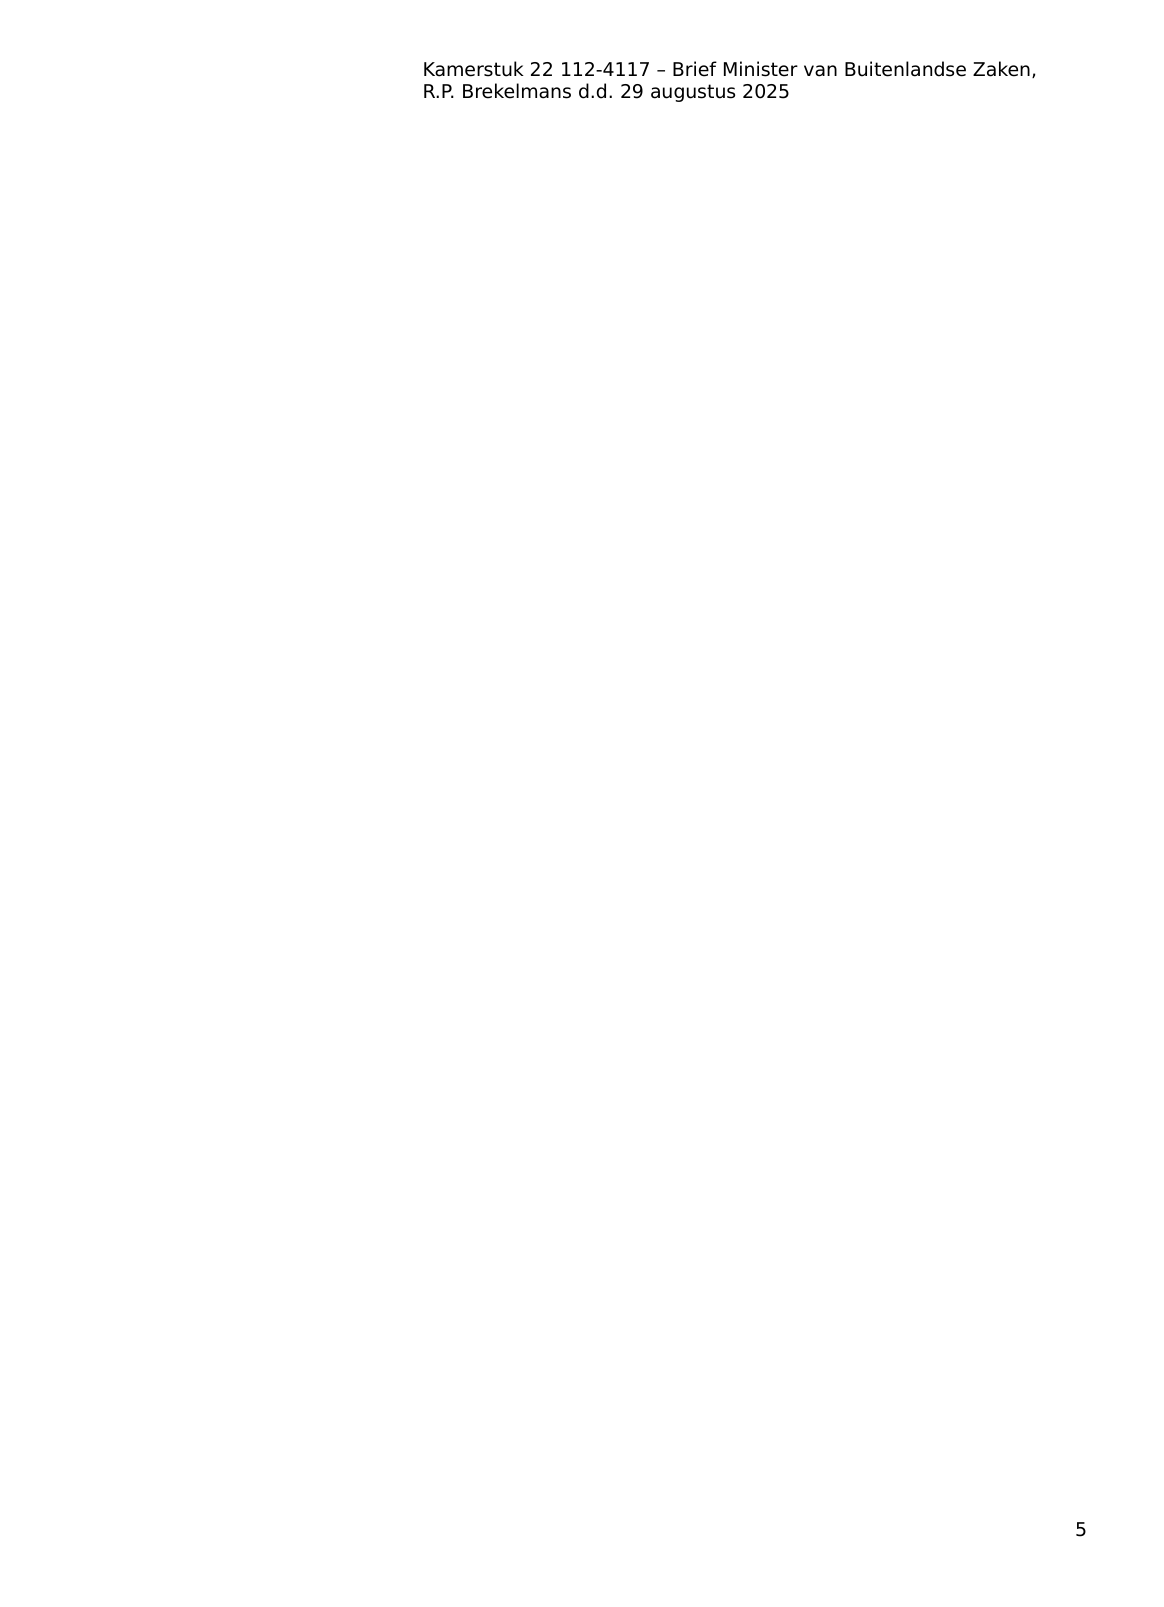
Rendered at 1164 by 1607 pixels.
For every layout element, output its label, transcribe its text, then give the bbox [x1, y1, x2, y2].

text Kamerstuk 22 112-4117 – Brief Minister van Buitenlandse Zaken, R.P. Brekelmans d.d. 29 augustus 2025 [422, 59, 1087, 103]
